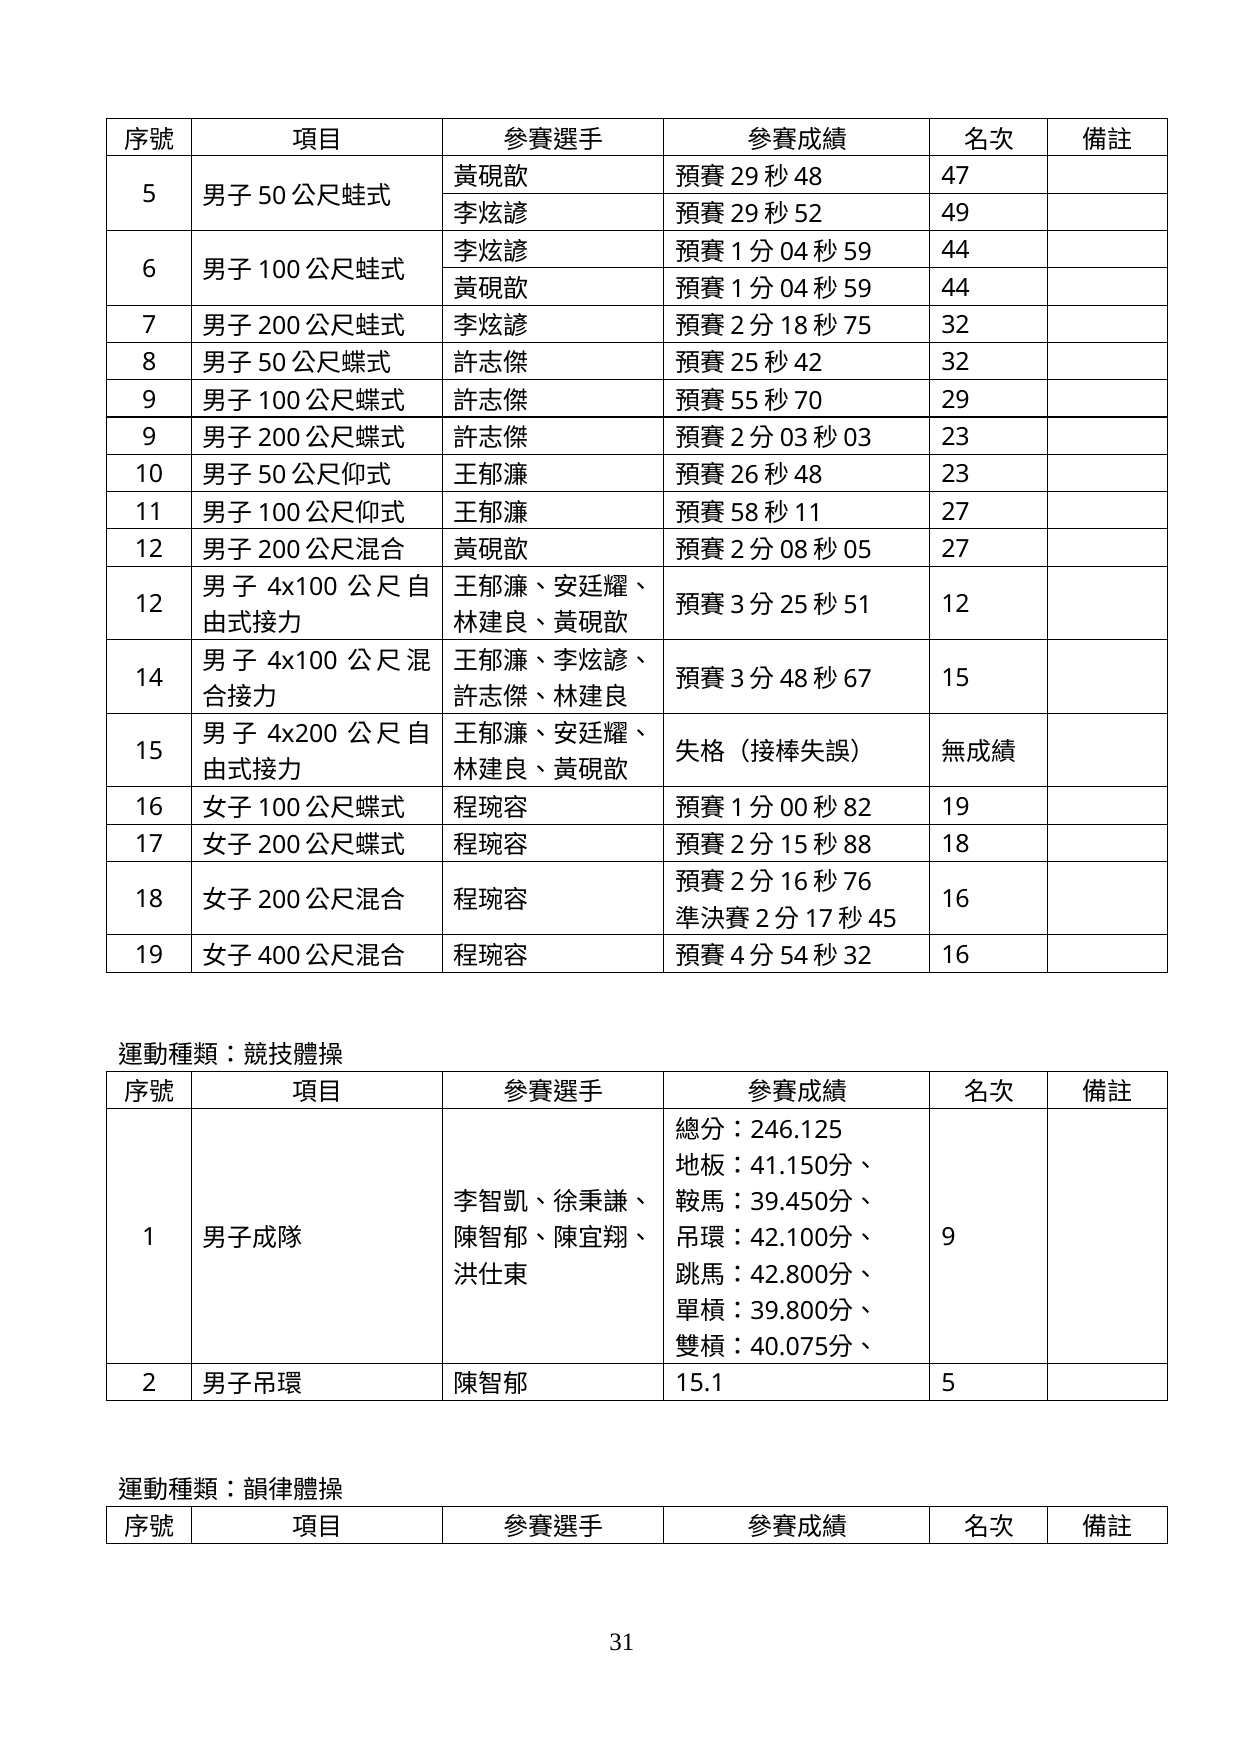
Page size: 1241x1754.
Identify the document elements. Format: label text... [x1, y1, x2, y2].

table_cell [1048, 567, 1167, 639]
table_cell 男子成隊 [192, 1109, 442, 1363]
table_cell 2 [107, 1364, 191, 1400]
table_cell 女子400公尺混合 [192, 935, 442, 972]
table_cell 14 [107, 640, 191, 713]
text 運動種類：競技體操 [118, 1034, 1125, 1071]
table_cell 男子100公尺仰式 [192, 492, 442, 528]
table_header 參賽選手 [443, 1072, 663, 1108]
table_cell [1048, 194, 1167, 230]
table_cell 程琬容 [443, 862, 663, 934]
table_cell 7 [107, 306, 191, 342]
table_cell 王郁濂 [443, 455, 663, 491]
table_cell 19 [107, 935, 191, 972]
table_cell 預賽2分03秒03 [664, 418, 929, 454]
table_header 參賽成績 [664, 119, 929, 155]
table_cell 17 [107, 825, 191, 861]
table_header 序號 [107, 1507, 191, 1543]
table_cell 男子200公尺蛙式 [192, 306, 442, 342]
table_cell [1048, 455, 1167, 491]
table_cell 11 [107, 492, 191, 528]
table_cell [1048, 268, 1167, 304]
table_cell 預賽2分18秒75 [664, 306, 929, 342]
table_header 備註 [1048, 119, 1167, 155]
table_cell [1048, 862, 1167, 934]
table_cell 預賽2分08秒05 [664, 529, 929, 566]
table_cell 無成績 [930, 714, 1047, 786]
table_cell 男子50公尺仰式 [192, 455, 442, 491]
table_cell 王郁濂 [443, 492, 663, 528]
table_cell 黃硯歆 [443, 529, 663, 566]
table_cell 9 [930, 1109, 1047, 1363]
text 運動種類：韻律體操 [118, 1469, 1125, 1506]
table_cell 李炫諺 [443, 194, 663, 230]
table_cell 程琬容 [443, 935, 663, 972]
table_cell 1 [107, 1109, 191, 1363]
table_cell 失格（接棒失誤） [664, 714, 929, 786]
table_cell 49 [930, 194, 1047, 230]
table_cell 程琬容 [443, 825, 663, 861]
table_header 參賽選手 [443, 119, 663, 155]
table_cell 預賽26秒48 [664, 455, 929, 491]
table_cell 李炫諺 [443, 231, 663, 267]
table_header 序號 [107, 1072, 191, 1108]
table_header 參賽成績 [664, 1507, 929, 1543]
table_cell 預賽1分04秒59 [664, 231, 929, 267]
table_cell 32 [930, 306, 1047, 342]
table_cell 8 [107, 343, 191, 379]
table_cell 預賽58秒11 [664, 492, 929, 528]
table_cell 9 [107, 380, 191, 416]
table_cell [1048, 825, 1167, 861]
table_cell [1048, 231, 1167, 267]
table_cell 23 [930, 418, 1047, 454]
table_cell 6 [107, 231, 191, 304]
table_cell 程琬容 [443, 787, 663, 823]
table_cell 15 [930, 640, 1047, 713]
table_cell 男子100公尺蝶式 [192, 380, 442, 416]
table_cell 23 [930, 455, 1047, 491]
table_cell 男子4x100公尺自由式接力 [192, 567, 442, 639]
table_header 備註 [1048, 1507, 1167, 1543]
table_cell [1048, 935, 1167, 972]
table_cell 5 [107, 156, 191, 230]
table_cell 27 [930, 492, 1047, 528]
table_header 名次 [930, 1072, 1047, 1108]
table_cell 男子200公尺蝶式 [192, 418, 442, 454]
table_header 名次 [930, 1507, 1047, 1543]
table_cell 預賽3分25秒51 [664, 567, 929, 639]
table_cell [1048, 418, 1167, 454]
table_cell 44 [930, 268, 1047, 304]
table_cell 男子100公尺蛙式 [192, 231, 442, 304]
table_cell 16 [930, 862, 1047, 934]
table_cell 預賽3分48秒67 [664, 640, 929, 713]
table_cell 男子吊環 [192, 1364, 442, 1400]
table_cell 44 [930, 231, 1047, 267]
table_cell [1048, 714, 1167, 786]
table_cell 男子50公尺蛙式 [192, 156, 442, 230]
table_cell 5 [930, 1364, 1047, 1400]
table_cell 男子200公尺混合 [192, 529, 442, 566]
table_cell 預賽1分00秒82 [664, 787, 929, 823]
table_cell [1048, 529, 1167, 566]
table_header 參賽選手 [443, 1507, 663, 1543]
table_cell 9 [107, 418, 191, 454]
table_cell 16 [107, 787, 191, 823]
table_cell [1048, 640, 1167, 713]
table_cell 預賽4分54秒32 [664, 935, 929, 972]
table_cell 陳智郁 [443, 1364, 663, 1400]
table_cell 許志傑 [443, 380, 663, 416]
table_cell 12 [107, 567, 191, 639]
table_cell [1048, 306, 1167, 342]
table_cell 預賽25秒42 [664, 343, 929, 379]
table_cell 16 [930, 935, 1047, 972]
table_header 備註 [1048, 1072, 1167, 1108]
table_cell [1048, 156, 1167, 193]
table_cell 女子100公尺蝶式 [192, 787, 442, 823]
table_cell 12 [107, 529, 191, 566]
table_cell 王郁濂、安廷耀、林建良、黃硯歆 [443, 714, 663, 786]
table_header 項目 [192, 1072, 442, 1108]
table_cell 預賽1分04秒59 [664, 268, 929, 304]
table_cell 黃硯歆 [443, 156, 663, 193]
table_cell 男子4x200公尺自由式接力 [192, 714, 442, 786]
table_cell 12 [930, 567, 1047, 639]
table_cell 王郁濂、李炫諺、許志傑、林建良 [443, 640, 663, 713]
table_cell 29 [930, 380, 1047, 416]
table_header 參賽成績 [664, 1072, 929, 1108]
table_cell 19 [930, 787, 1047, 823]
table_header 項目 [192, 1507, 442, 1543]
table_cell 王郁濂、安廷耀、林建良、黃硯歆 [443, 567, 663, 639]
table_cell 預賽29秒48 [664, 156, 929, 193]
table_cell 47 [930, 156, 1047, 193]
table_header 名次 [930, 119, 1047, 155]
table_cell 許志傑 [443, 343, 663, 379]
table_cell 預賽2分16秒76 準決賽2分17秒45 [664, 862, 929, 934]
table_cell 男子50公尺蝶式 [192, 343, 442, 379]
table_cell [1048, 380, 1167, 416]
table_cell 李炫諺 [443, 306, 663, 342]
table_cell 預賽55秒70 [664, 380, 929, 416]
table_cell 男子4x100公尺混合接力 [192, 640, 442, 713]
table_cell 32 [930, 343, 1047, 379]
table_cell 李智凱、徐秉謙、陳智郁、陳宜翔、洪仕東 [443, 1109, 663, 1363]
table_cell [1048, 492, 1167, 528]
table_cell 27 [930, 529, 1047, 566]
table_cell 許志傑 [443, 418, 663, 454]
table_cell 15.1 [664, 1364, 929, 1400]
table_cell [1048, 787, 1167, 823]
table_cell 女子200公尺混合 [192, 862, 442, 934]
table_cell 15 [107, 714, 191, 786]
table_cell [1048, 343, 1167, 379]
table_cell 預賽29秒52 [664, 194, 929, 230]
table_cell 10 [107, 455, 191, 491]
table_cell 總分：246.125 地板：41.150分、 鞍馬：39.450分、 吊環：42.100分、 跳馬：42.800分、 單槓：39.800分、 雙槓：40.075分、 [664, 1109, 929, 1363]
table_header 項目 [192, 119, 442, 155]
table_cell 女子200公尺蝶式 [192, 825, 442, 861]
table_cell [1048, 1364, 1167, 1400]
table_cell 18 [107, 862, 191, 934]
table_header 序號 [107, 119, 191, 155]
table_cell 預賽2分15秒88 [664, 825, 929, 861]
table_cell 18 [930, 825, 1047, 861]
table_cell [1048, 1109, 1167, 1363]
table_cell 黃硯歆 [443, 268, 663, 304]
